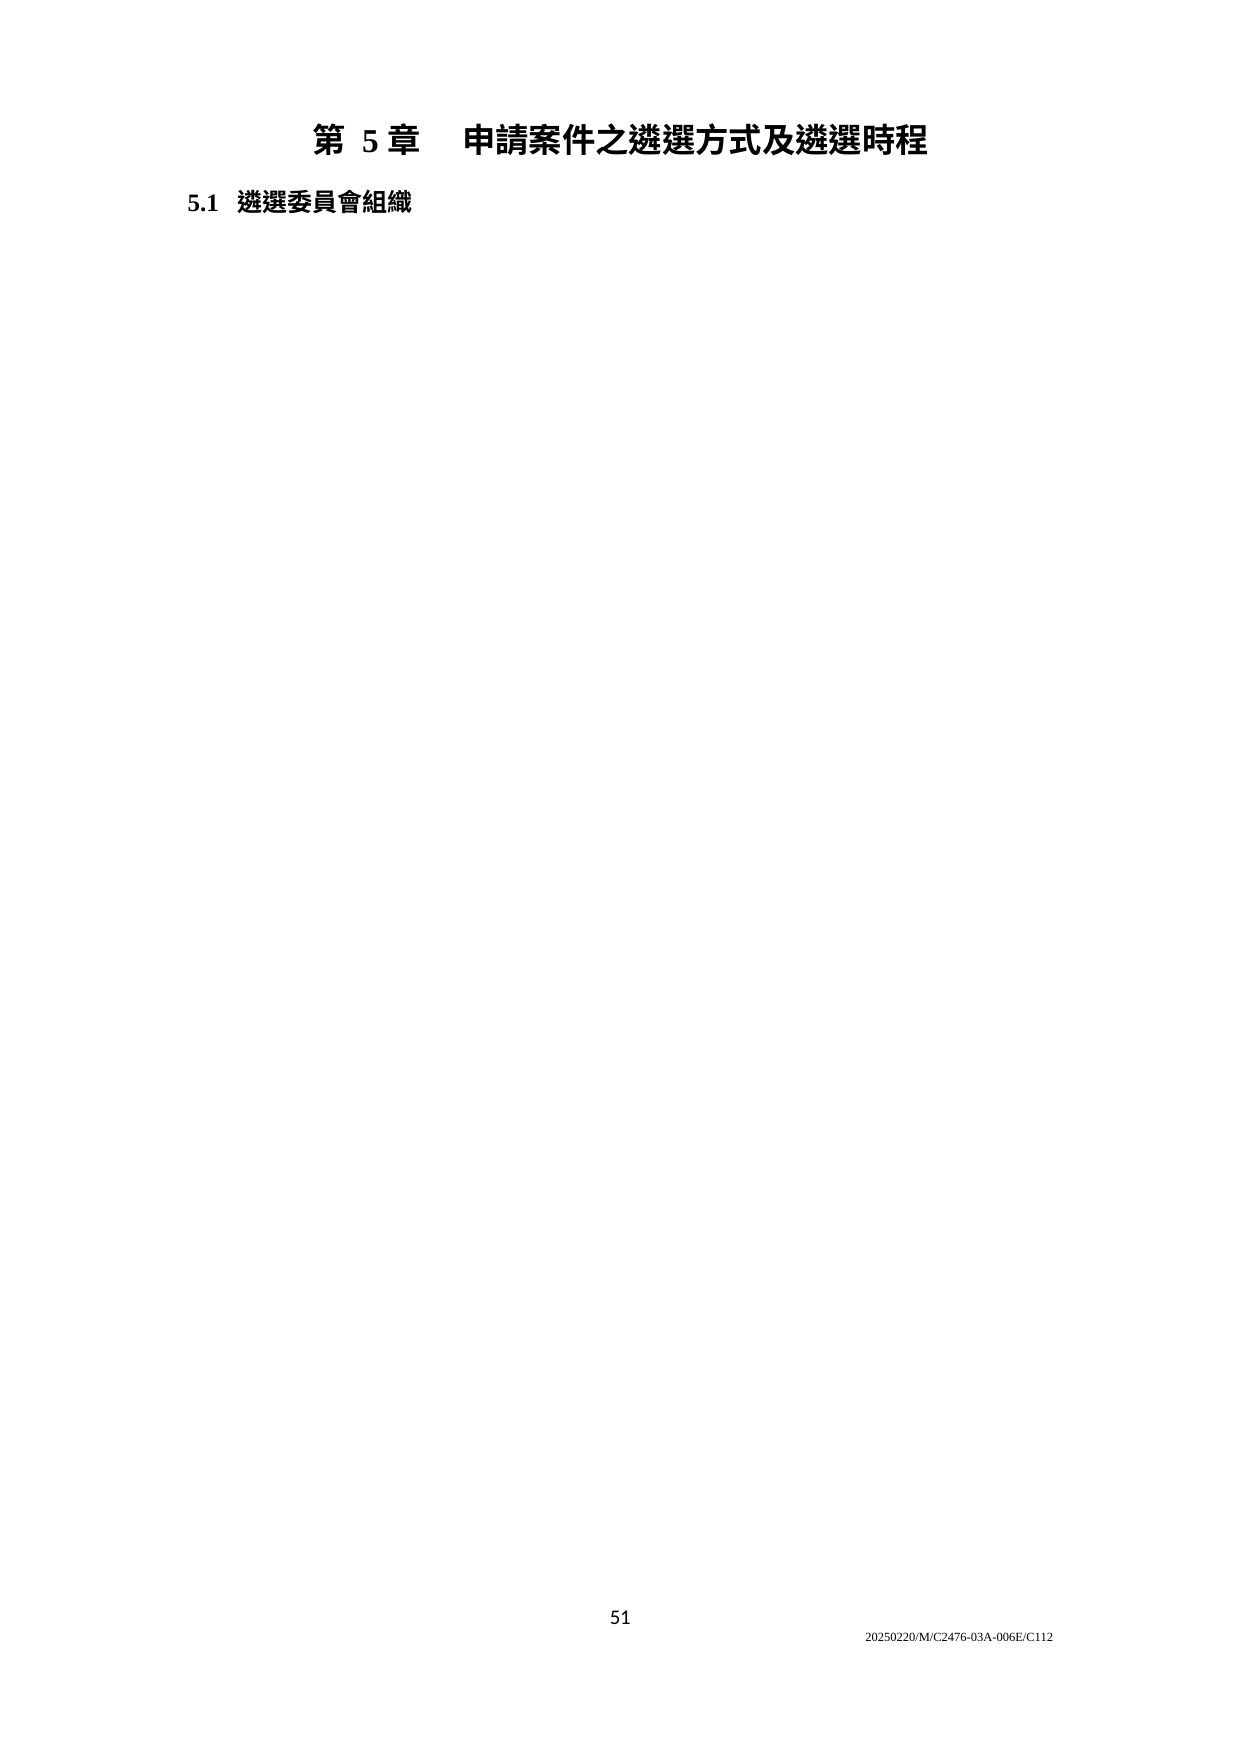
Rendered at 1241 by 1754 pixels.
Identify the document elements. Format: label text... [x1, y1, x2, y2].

subtitle 申請案件之遴選方式及遴選時程 [187, 96, 1053, 159]
subtitle 遴選委員會組織 [187, 159, 1053, 221]
